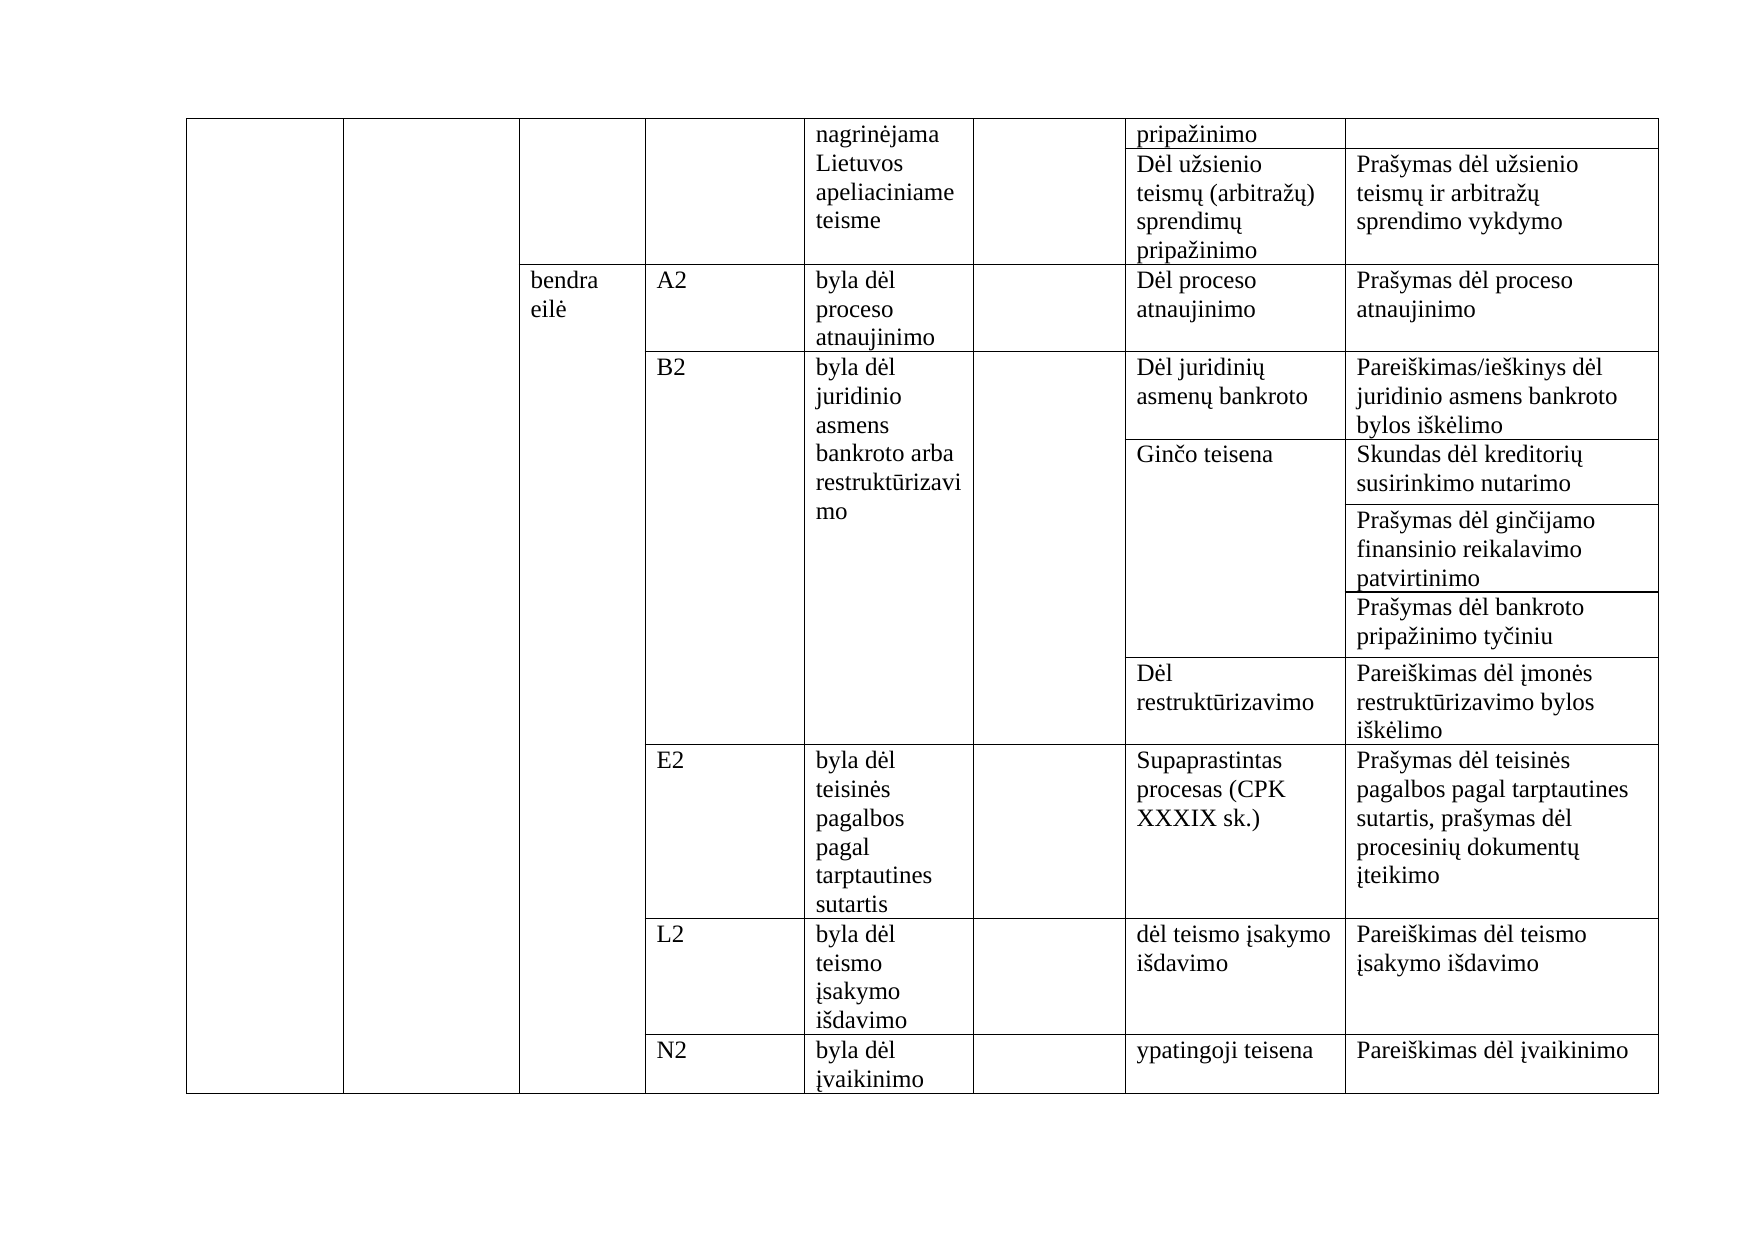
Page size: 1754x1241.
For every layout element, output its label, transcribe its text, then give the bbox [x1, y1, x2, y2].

table_cell [974, 919, 1125, 1034]
table_cell L2 [646, 919, 804, 1034]
table_cell bendra eilė [520, 265, 645, 1092]
table_cell [974, 352, 1125, 744]
table_cell [974, 265, 1125, 351]
table_cell A2 [646, 265, 804, 351]
table_cell ypatingoji teisena [1126, 1035, 1345, 1092]
table_cell Dėl restruktūrizavimo [1126, 658, 1345, 744]
table_cell N2 [646, 1035, 804, 1092]
table_cell B2 [646, 352, 804, 744]
table_cell Prašymas dėl užsienio teismų ir arbitražų sprendimo vykdymo [1346, 149, 1658, 264]
table_cell byla dėl juridinio asmens bankroto arba restruktūrizavimo [805, 352, 973, 744]
table_cell Pareiškimas dėl teismo įsakymo išdavimo [1346, 919, 1658, 1034]
table_cell [1346, 119, 1658, 148]
table_cell Dėl užsienio teismų (arbitražų) sprendimų pripažinimo [1126, 149, 1345, 264]
table_cell E2 [646, 745, 804, 918]
table_cell [344, 119, 519, 1092]
table_cell [974, 745, 1125, 918]
table_cell dėl teismo įsakymo išdavimo [1126, 919, 1345, 1034]
table_cell Prašymas dėl bankroto pripažinimo tyčiniu [1346, 593, 1658, 657]
table_cell Supaprastintas procesas (CPK XXXIX sk.) [1126, 745, 1345, 918]
table_cell pripažinimo [1126, 119, 1345, 148]
table_cell [974, 1035, 1125, 1092]
table_cell Prašymas dėl ginčijamo finansinio reikalavimo patvirtinimo [1346, 505, 1658, 591]
table_cell byla dėl įvaikinimo [805, 1035, 973, 1092]
table_cell nagrinėjama Lietuvos apeliaciniame teisme [805, 119, 973, 264]
table_cell Dėl proceso atnaujinimo [1126, 265, 1345, 351]
table_cell Prašymas dėl proceso atnaujinimo [1346, 265, 1658, 351]
table_cell Ginčo teisena [1126, 440, 1345, 657]
table_cell [520, 119, 645, 264]
table_cell Pareiškimas/ieškinys dėl juridinio asmens bankroto bylos iškėlimo [1346, 352, 1658, 438]
table_cell [187, 119, 343, 1092]
table_cell Pareiškimas dėl įmonės restruktūrizavimo bylos iškėlimo [1346, 658, 1658, 744]
table_cell Pareiškimas dėl įvaikinimo [1346, 1035, 1658, 1092]
table_cell [646, 119, 804, 264]
table_cell Prašymas dėl teisinės pagalbos pagal tarptautines sutartis, prašymas dėl procesinių dokumentų įteikimo [1346, 745, 1658, 918]
table_cell [974, 119, 1125, 264]
table_cell byla dėl teisinės pagalbos pagal tarptautines sutartis [805, 745, 973, 918]
table_cell byla dėl teismo įsakymo išdavimo [805, 919, 973, 1034]
table_cell Dėl juridinių asmenų bankroto [1126, 352, 1345, 438]
table_cell byla dėl proceso atnaujinimo [805, 265, 973, 351]
table_cell Skundas dėl kreditorių susirinkimo nutarimo [1346, 440, 1658, 504]
